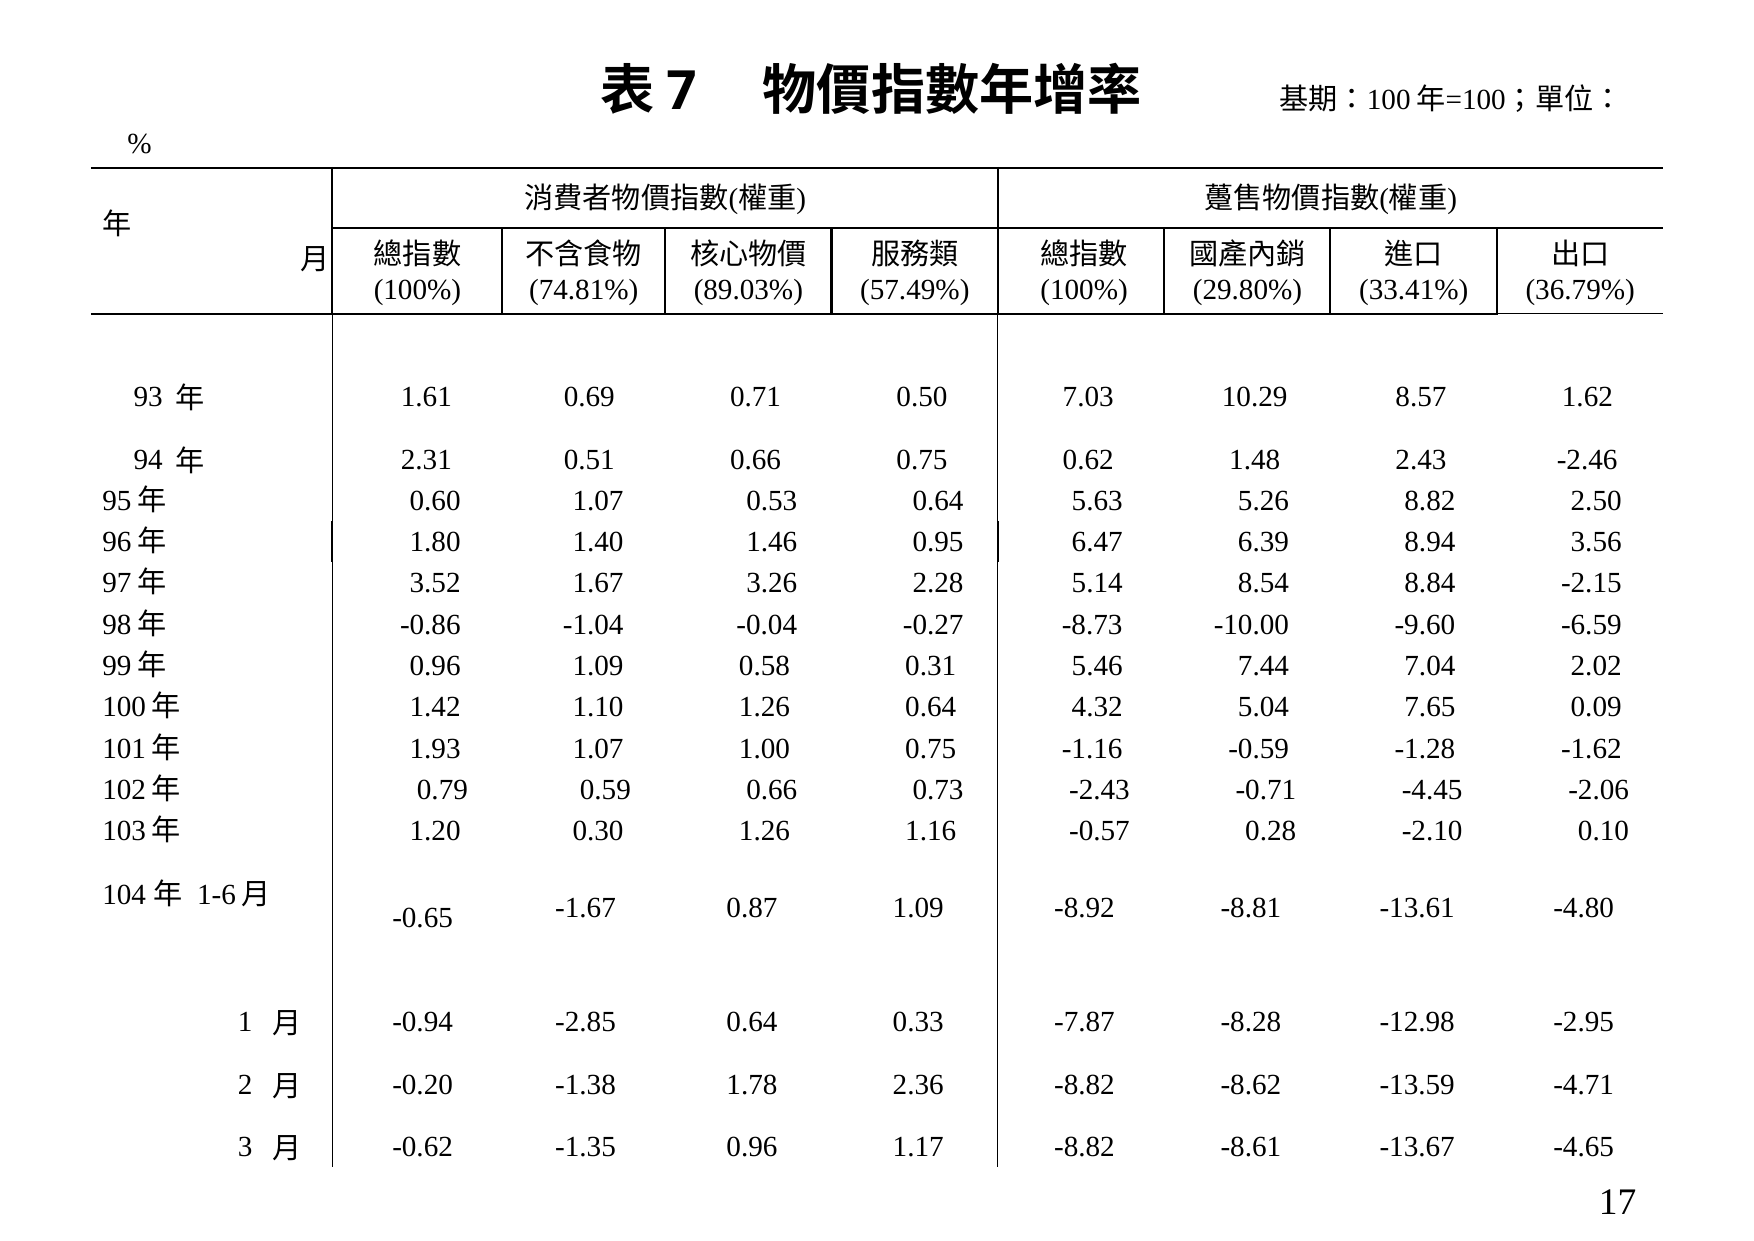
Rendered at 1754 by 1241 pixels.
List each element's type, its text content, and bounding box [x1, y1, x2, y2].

table_cell 0.66 [665, 417, 831, 479]
table_cell 1.07 [502, 728, 665, 769]
table_cell 0.64 [831, 686, 997, 727]
table_cell -1.38 [502, 1042, 665, 1104]
table_cell -4.65 [1497, 1104, 1663, 1167]
table_cell 1.93 [333, 728, 502, 769]
table_cell -8.81 [1164, 852, 1330, 938]
table_cell 總指數 (100%) [333, 229, 501, 313]
table_cell 5.63 [998, 479, 1164, 521]
table_cell 1.20 [333, 810, 502, 852]
table_cell -2.15 [1497, 562, 1663, 603]
text 表7 物價指數年增率 基期：100年=100；單位：% [127, 42, 1627, 160]
table_cell 1.17 [831, 1104, 997, 1167]
table_cell -2.06 [1497, 769, 1663, 810]
table_cell 0.69 [502, 315, 665, 417]
table_cell 6.39 [1164, 521, 1330, 562]
table_cell -0.86 [333, 604, 502, 645]
table_cell -0.59 [1164, 728, 1330, 769]
table_cell 1.00 [665, 728, 831, 769]
table_cell -4.71 [1497, 1042, 1663, 1104]
table_cell -8.92 [998, 852, 1164, 938]
table_cell -8.28 [1164, 938, 1330, 1042]
table_cell 8.57 [1330, 315, 1497, 417]
table_cell -8.62 [1164, 1042, 1330, 1104]
table_cell -0.57 [998, 810, 1164, 852]
table_cell -6.59 [1497, 604, 1663, 645]
table_cell 服務類(57.49%) [833, 229, 997, 313]
table_cell 1.42 [333, 686, 502, 727]
table_cell -0.71 [1164, 769, 1330, 810]
table_cell -1.04 [502, 604, 665, 645]
table_cell 1.16 [831, 810, 997, 852]
table_cell 0.96 [333, 645, 502, 686]
table_cell 3月 [91, 1104, 332, 1167]
table_cell -2.85 [502, 938, 665, 1042]
table_cell 0.09 [1497, 686, 1663, 727]
table_cell 0.87 [665, 852, 831, 938]
table_cell 8.84 [1330, 562, 1497, 603]
table_cell -9.60 [1330, 604, 1497, 645]
table_cell 7.03 [998, 315, 1164, 417]
table_cell 0.96 [665, 1104, 831, 1167]
table_cell -0.27 [831, 604, 997, 645]
table_cell 0.73 [831, 769, 997, 810]
table_cell 2月 [91, 1042, 332, 1104]
table_cell 94年 [91, 417, 332, 479]
table_cell -1.16 [998, 728, 1164, 769]
table_cell 0.50 [831, 315, 997, 417]
table_cell 0.28 [1164, 810, 1330, 852]
table_cell -1.62 [1497, 728, 1663, 769]
table_cell 1.07 [502, 479, 665, 521]
table_cell 8.82 [1330, 479, 1497, 521]
table_cell -12.98 [1330, 938, 1497, 1042]
table_cell 102年 [91, 769, 332, 810]
table_cell 1.46 [665, 521, 831, 562]
table_cell 0.60 [333, 479, 502, 521]
table_cell 2.43 [1330, 417, 1497, 479]
table_cell -8.82 [998, 1104, 1164, 1167]
table_cell 4.32 [998, 686, 1164, 727]
table_cell -0.20 [333, 1042, 502, 1104]
table_cell 0.30 [502, 810, 665, 852]
table_cell -0.65 [333, 852, 502, 938]
table_cell 0.62 [998, 417, 1164, 479]
table_cell 6.47 [999, 521, 1164, 562]
table_cell -0.04 [665, 604, 831, 645]
table_cell -4.80 [1497, 852, 1663, 938]
table_cell 國產內銷(29.80%) [1165, 229, 1329, 313]
table_header 年 月 [91, 169, 331, 313]
table_cell -8.61 [1164, 1104, 1330, 1167]
table_cell -8.82 [998, 1042, 1164, 1104]
table_cell -0.62 [333, 1104, 502, 1167]
table_cell 3.52 [333, 562, 502, 603]
table_cell -1.28 [1330, 728, 1497, 769]
table_cell -10.00 [1164, 604, 1330, 645]
table_cell 3.26 [665, 562, 831, 603]
table_cell 出口(36.79%) [1498, 229, 1663, 313]
table_cell 99年 [91, 645, 332, 686]
table_cell 1.09 [831, 852, 997, 938]
table_cell -2.43 [998, 769, 1164, 810]
table_cell 2.31 [333, 417, 502, 479]
table_cell 1.61 [333, 315, 502, 417]
table_cell 7.65 [1330, 686, 1497, 727]
table_cell -1.35 [502, 1104, 665, 1167]
table_cell 101年 [91, 728, 332, 769]
table_cell -2.95 [1497, 938, 1663, 1042]
table_cell 0.59 [502, 769, 665, 810]
table_cell 3.56 [1497, 521, 1663, 562]
table_header 消費者物價指數(權重) [333, 169, 997, 227]
table_cell 1.40 [502, 521, 665, 562]
table_cell 0.66 [665, 769, 831, 810]
table_cell -13.61 [1330, 852, 1497, 938]
table_cell 1月 [91, 938, 332, 1042]
table_cell -4.45 [1330, 769, 1497, 810]
table_cell 1.78 [665, 1042, 831, 1104]
table_cell 1.09 [502, 645, 665, 686]
table_cell 1.62 [1497, 314, 1663, 417]
table_cell 103年 [91, 810, 332, 852]
table_cell 0.71 [665, 315, 831, 417]
table_cell -0.94 [333, 938, 502, 1042]
table_cell -8.73 [998, 604, 1164, 645]
table_cell -13.67 [1330, 1104, 1497, 1167]
table_cell 95年 [91, 479, 332, 521]
table_cell 2.50 [1497, 479, 1663, 521]
table_cell 104 年 1-6月 [91, 852, 332, 938]
table_cell 0.75 [831, 728, 997, 769]
table_cell 5.04 [1164, 686, 1330, 727]
table_cell 0.10 [1497, 810, 1663, 852]
table_cell 98年 [91, 604, 332, 645]
table_header 躉售物價指數(權重) [999, 169, 1663, 227]
table_cell 1.80 [333, 521, 502, 562]
table_cell -2.46 [1497, 417, 1663, 479]
table_cell 100年 [91, 686, 332, 727]
table_cell 0.75 [831, 417, 997, 479]
table_cell 1.26 [665, 810, 831, 852]
table_cell 0.64 [831, 479, 997, 521]
table_cell 93年 [91, 315, 332, 417]
table_cell 核心物價(89.03%) [666, 229, 830, 313]
table_cell 5.26 [1164, 479, 1330, 521]
table_cell 7.04 [1330, 645, 1497, 686]
table_cell 5.14 [998, 562, 1164, 603]
table_cell 2.02 [1497, 645, 1663, 686]
table_cell 97年 [91, 562, 332, 603]
table_cell 2.28 [831, 562, 997, 603]
table_cell 0.58 [665, 645, 831, 686]
table_cell 不含食物(74.81%) [503, 229, 664, 313]
table_cell 1.67 [502, 562, 665, 603]
table_cell 0.33 [831, 938, 997, 1042]
table_cell -1.67 [502, 852, 665, 938]
table_cell -7.87 [998, 938, 1164, 1042]
table_cell 5.46 [998, 645, 1164, 686]
table_cell 10.29 [1164, 315, 1330, 417]
table_cell 96年 [91, 521, 331, 562]
table_cell 0.53 [665, 479, 831, 521]
table_cell 總指數(100%) [999, 229, 1163, 313]
table_cell -2.10 [1330, 810, 1497, 852]
table_cell 1.10 [502, 686, 665, 727]
table_cell 1.26 [665, 686, 831, 727]
table_cell 1.48 [1164, 417, 1330, 479]
table_cell -13.59 [1330, 1042, 1497, 1104]
table_cell 8.54 [1164, 562, 1330, 603]
table_cell 0.51 [502, 417, 665, 479]
table_cell 8.94 [1330, 521, 1497, 562]
table_cell 7.44 [1164, 645, 1330, 686]
table_cell 0.31 [831, 645, 997, 686]
table_cell 進口(33.41%) [1331, 229, 1496, 313]
table_cell 0.64 [665, 938, 831, 1042]
table_cell 0.79 [333, 769, 502, 810]
table_cell 0.95 [831, 521, 997, 562]
table_cell 2.36 [831, 1042, 997, 1104]
